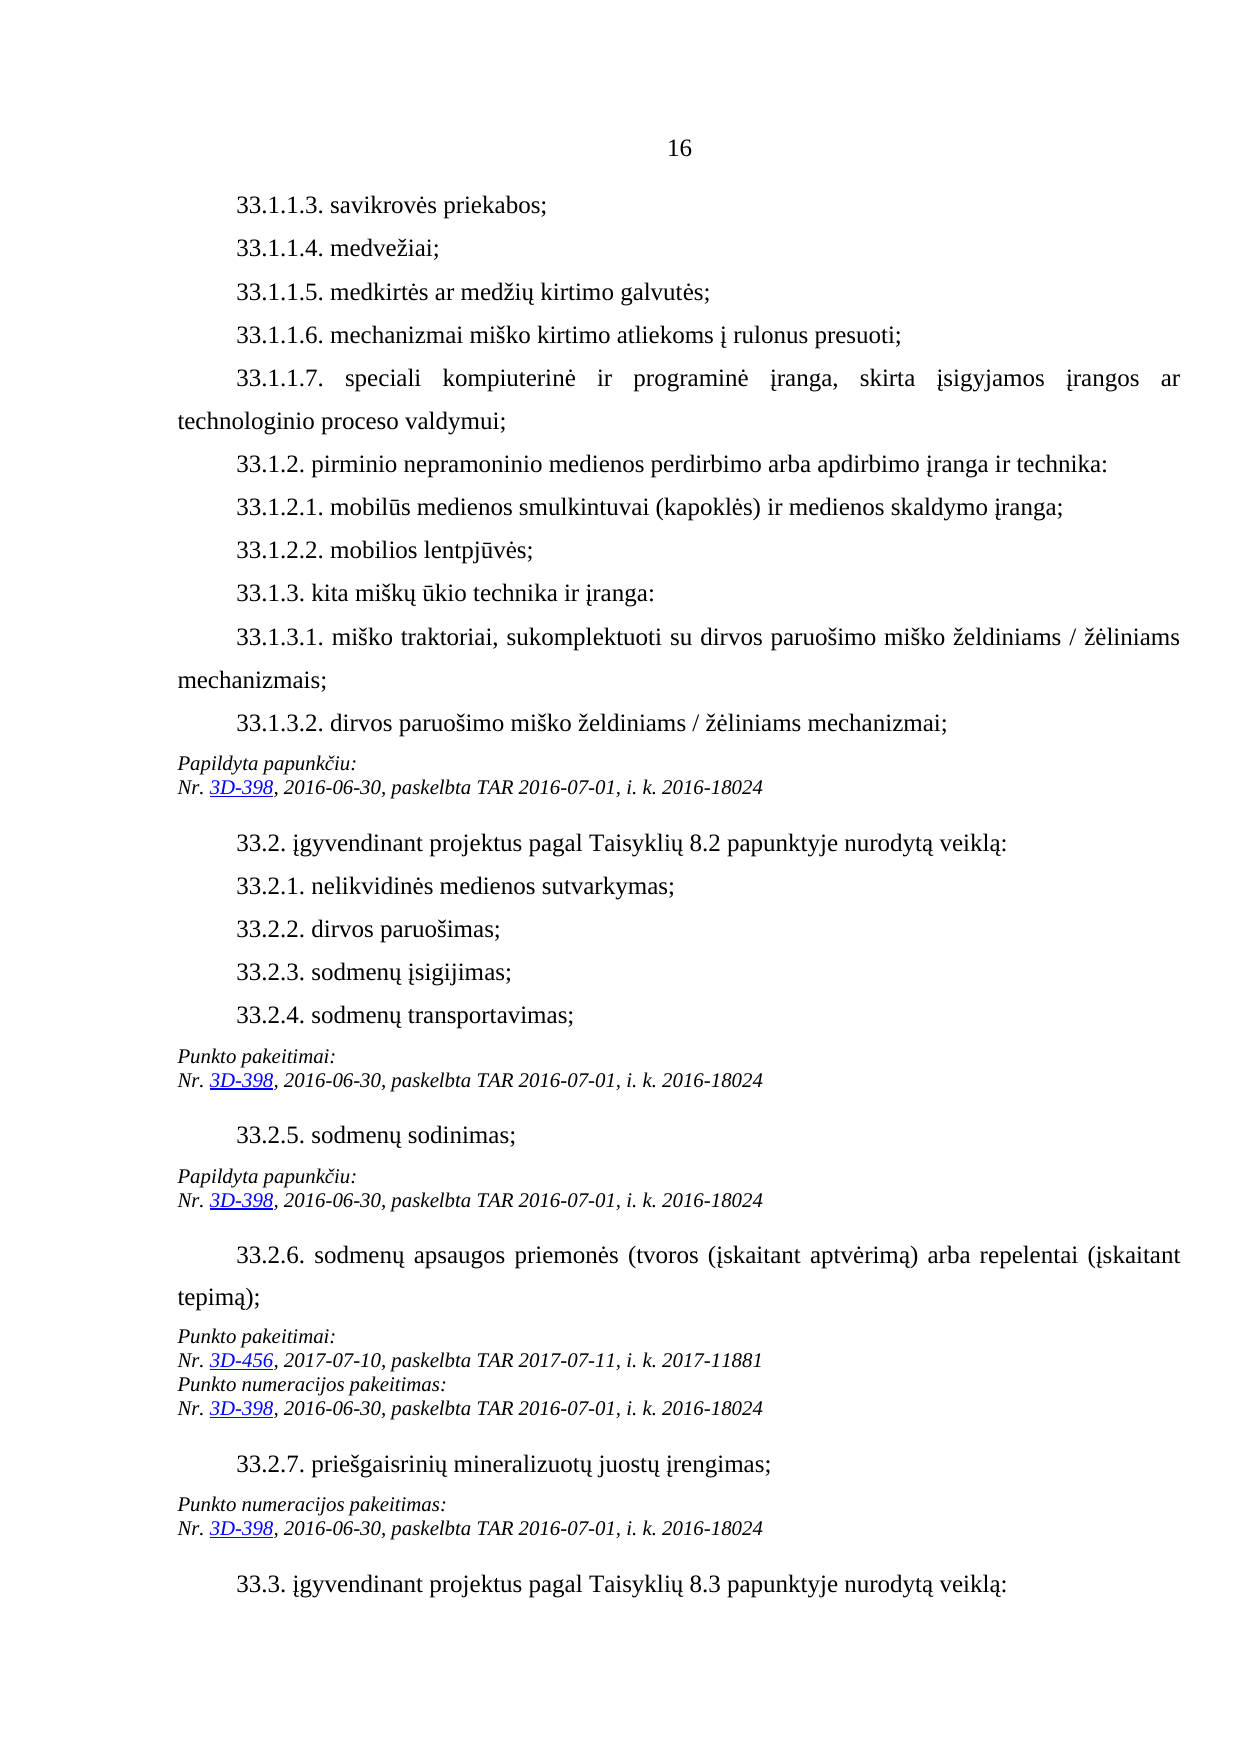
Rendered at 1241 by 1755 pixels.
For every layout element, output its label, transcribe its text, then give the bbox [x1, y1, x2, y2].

text 33.1.2.1. mobilūs medienos smulkintuvai (kapoklės) ir medienos skaldymo įranga; [177, 492, 1181, 521]
text Nr. 3D-398, 2016-06-30, paskelbta TAR 2016-07-01, i. k. 2016-18024 [177, 1068, 1181, 1092]
text 33.2.5. sodmenų sodinimas; [177, 1120, 1181, 1149]
text 33.1.1.6. mechanizmai miško kirtimo atliekoms į rulonus presuoti; [177, 320, 1181, 348]
text Punkto numeracijos pakeitimas: [177, 1492, 1181, 1516]
text 33.2.6. sodmenų apsaugos priemonės (tvoros (įskaitant aptvėrimą) arba repelentai (įskaitant tepimą); [177, 1240, 1181, 1311]
text Nr. 3D-398, 2016-06-30, paskelbta TAR 2016-07-01, i. k. 2016-18024 [177, 775, 1181, 799]
text Papildyta papunkčiu: [177, 751, 1181, 775]
text Nr. 3D-398, 2016-06-30, paskelbta TAR 2016-07-01, i. k. 2016-18024 [177, 1188, 1181, 1212]
text Nr. 3D-398, 2016-06-30, paskelbta TAR 2016-07-01, i. k. 2016-18024 [177, 1396, 1181, 1420]
text Punkto pakeitimai: [177, 1324, 1181, 1348]
text 33.1.3.2. dirvos paruošimo miško želdiniams / žėliniams mechanizmai; [177, 708, 1181, 737]
text 33.2. įgyvendinant projektus pagal Taisyklių 8.2 papunktyje nurodytą veiklą: [177, 828, 1181, 857]
text 33.1.3.1. miško traktoriai, sukomplektuoti su dirvos paruošimo miško želdiniams / žėliniams mechanizmais; [177, 622, 1181, 693]
text Papildyta papunkčiu: [177, 1163, 1181, 1188]
text Punkto numeracijos pakeitimas: [177, 1372, 1181, 1396]
text 33.1.2.2. mobilios lentpjūvės; [177, 535, 1181, 564]
text Punkto pakeitimai: [177, 1043, 1181, 1068]
text 33.1.1.7. speciali kompiuterinė ir programinė įranga, skirta įsigyjamos įrangos ar technologinio proceso valdymui; [177, 363, 1181, 435]
text 33.2.4. sodmenų transportavimas; [177, 1000, 1181, 1029]
text 33.2.1. nelikvidinės medienos sutvarkymas; [177, 871, 1181, 900]
text 33.2.3. sodmenų įsigijimas; [177, 957, 1181, 986]
text 33.1.1.3. savikrovės priekabos; [177, 190, 1181, 219]
text 33.2.2. dirvos paruošimas; [177, 914, 1181, 943]
text 33.3. įgyvendinant projektus pagal Taisyklių 8.3 papunktyje nurodytą veiklą: [177, 1569, 1181, 1597]
text 33.1.3. kita miškų ūkio technika ir įranga: [177, 578, 1181, 607]
text 33.1.1.5. medkirtės ar medžių kirtimo galvutės; [177, 277, 1181, 305]
text 33.2.7. priešgaisrinių mineralizuotų juostų įrengimas; [177, 1449, 1181, 1477]
text 33.1.1.4. medvežiai; [177, 233, 1181, 262]
text 33.1.2. pirminio nepramoninio medienos perdirbimo arba apdirbimo įranga ir technika: [177, 449, 1181, 478]
text Nr. 3D-456, 2017-07-10, paskelbta TAR 2017-07-11, i. k. 2017-11881 [177, 1348, 1181, 1372]
text Nr. 3D-398, 2016-06-30, paskelbta TAR 2016-07-01, i. k. 2016-18024 [177, 1516, 1181, 1540]
